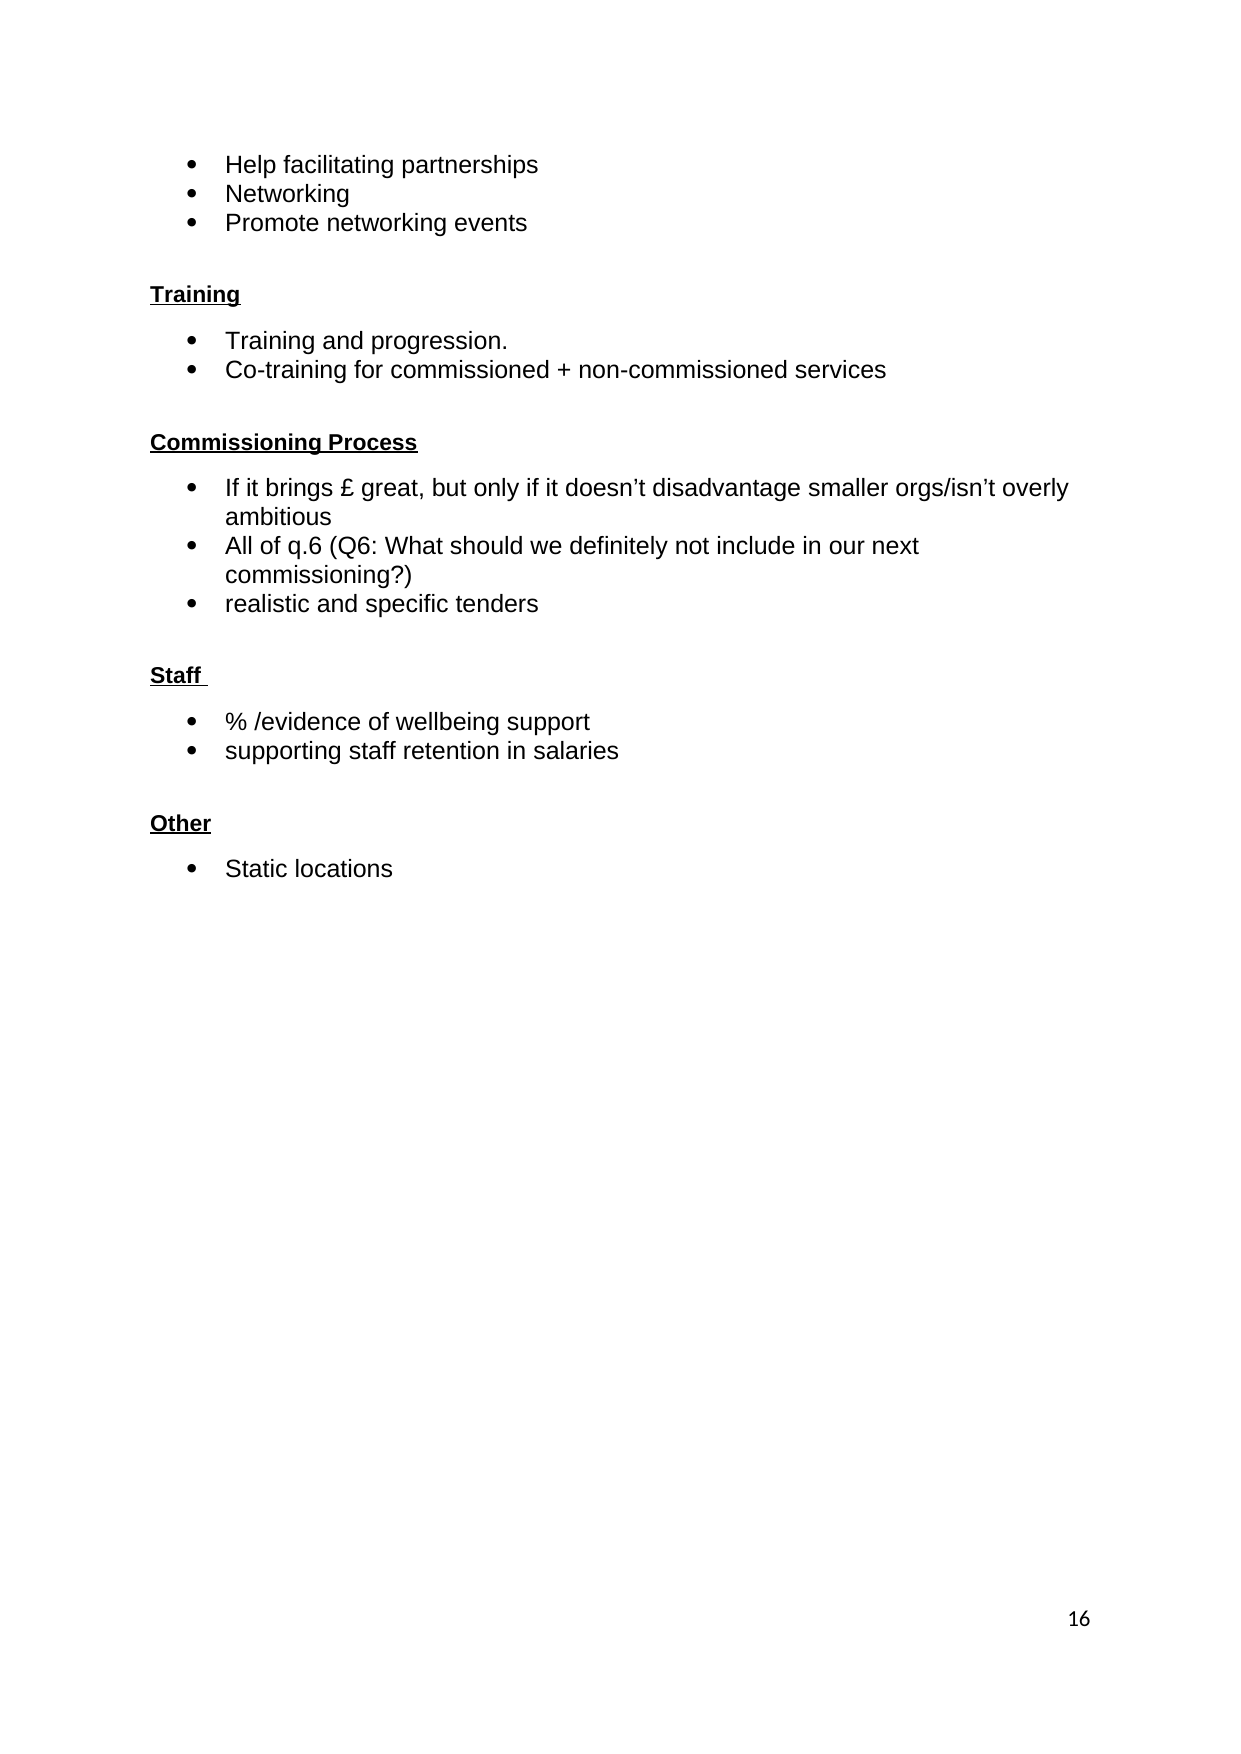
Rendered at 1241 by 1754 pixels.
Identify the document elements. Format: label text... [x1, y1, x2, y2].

list Static locations [187, 854, 1090, 883]
list Help facilitating partnerships [187, 150, 1090, 179]
list Promote networking events [187, 208, 1090, 237]
text Commissioning Process [150, 429, 1090, 455]
text Staff [150, 662, 1090, 689]
list Networking [187, 179, 1090, 208]
list Co-training for commissioned + non-commissioned services [187, 355, 1090, 384]
list supporting staff retention in salaries [187, 736, 1090, 765]
text Training [150, 281, 1090, 308]
list If it brings £ great, but only if it doesn’t disadvantage smaller orgs/isn’t overly ambitious [187, 473, 1090, 531]
list realistic and specific tenders [187, 589, 1090, 617]
list % /evidence of wellbeing support [187, 707, 1090, 736]
list Training and progression. [187, 326, 1090, 355]
text Other [150, 809, 1090, 836]
list All of q.6 (Q6: What should we definitely not include in our next commissioning?) [187, 531, 1090, 589]
